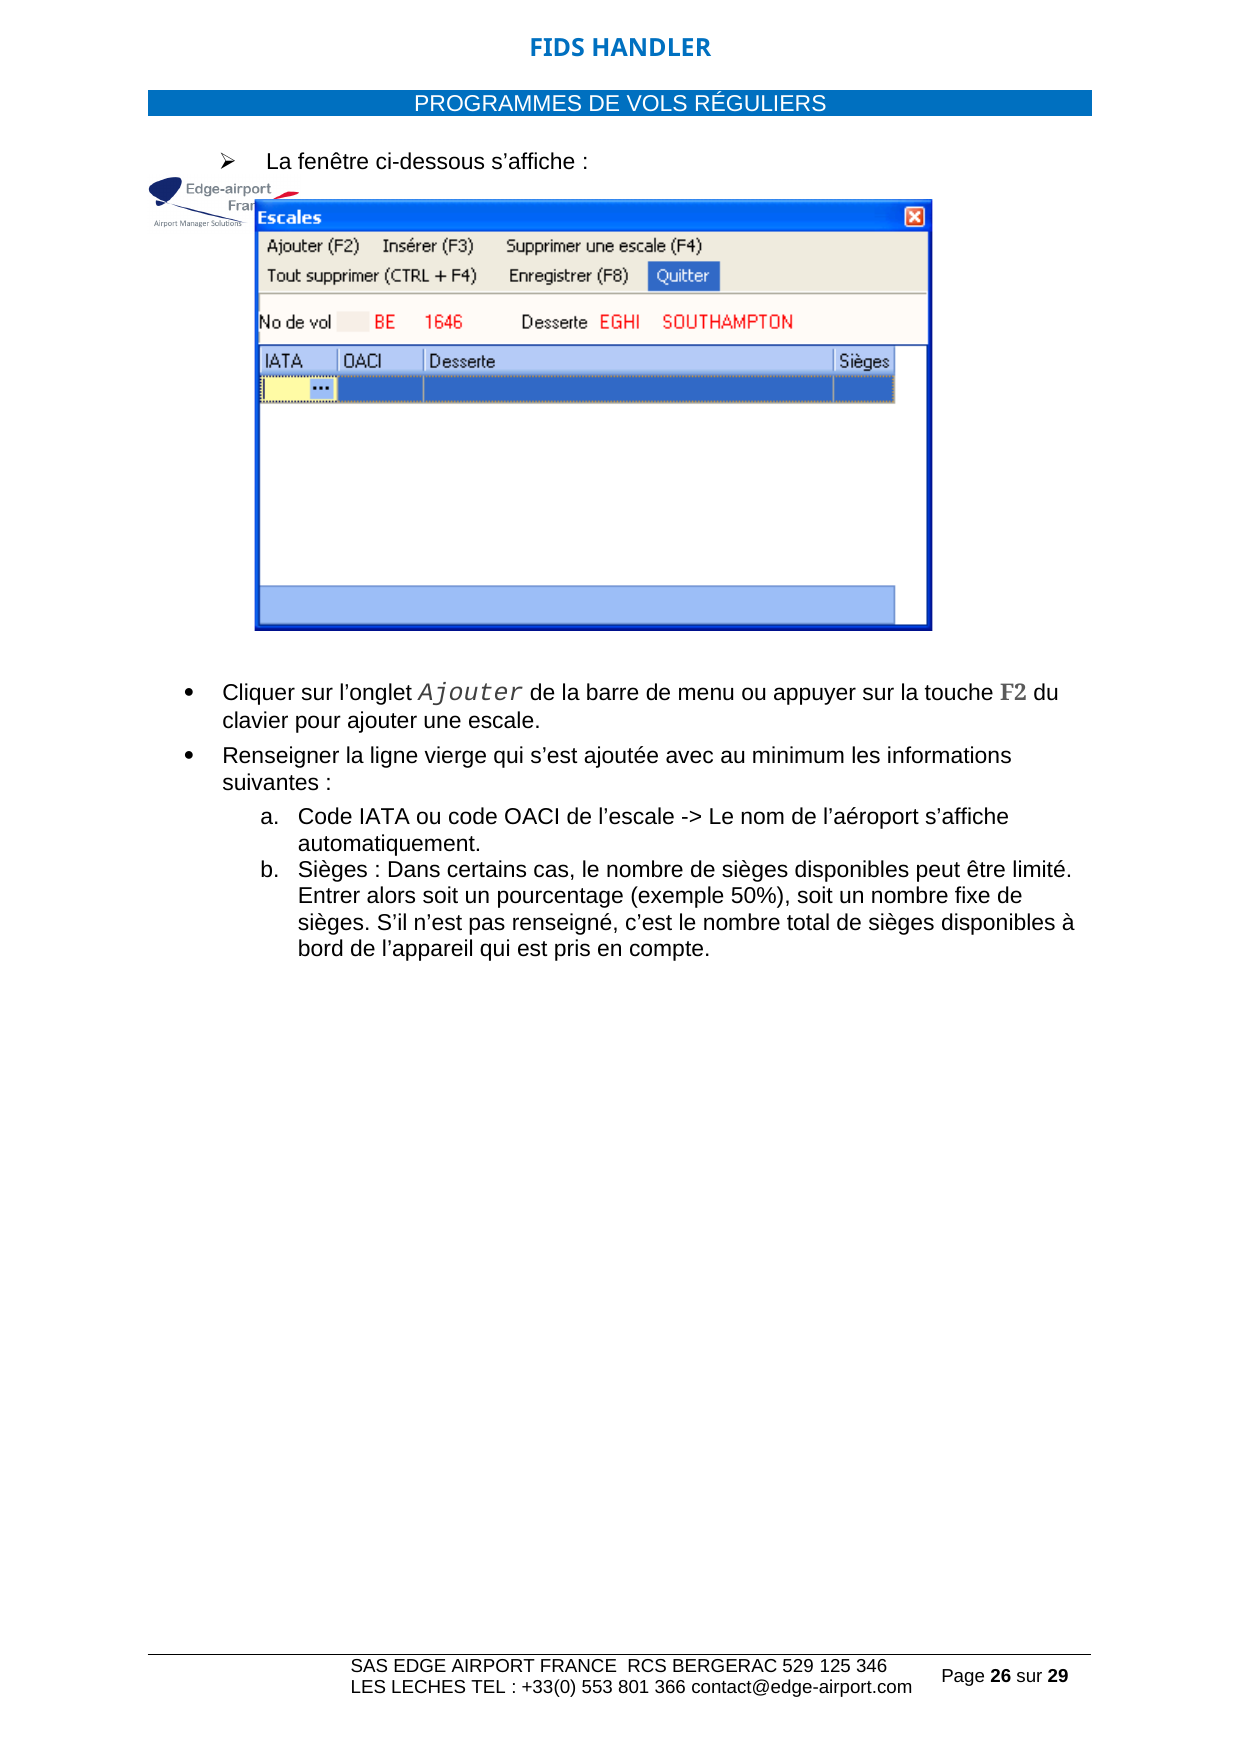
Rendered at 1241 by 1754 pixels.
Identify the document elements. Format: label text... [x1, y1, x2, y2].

list Code IATA ou code OACI de l’escale -> Le nom de l’aéroport s’affiche automatiquement. [260, 803, 1092, 856]
list Sièges : Dans certains cas, le nombre de sièges disponibles peut être limité. Entrer alors soit un pourcentage (exemple 50%), soit un nombre fixe de sièges. S’il n’est pas renseigné, c’est le nombre total de sièges disponibles à bord de l’appareil qui est pris en compte. [260, 856, 1092, 961]
list Renseigner la ligne vierge qui s’est ajoutée avec au minimum les informations suivantes : [185, 742, 1092, 795]
list La fenêtre ci-dessous s’affiche : [218, 148, 1092, 174]
list Cliquer sur l’onglet Ajouter de la barre de menu ou appuyer sur la touche F2 du clavier pour ajouter une escale. [185, 676, 1092, 734]
